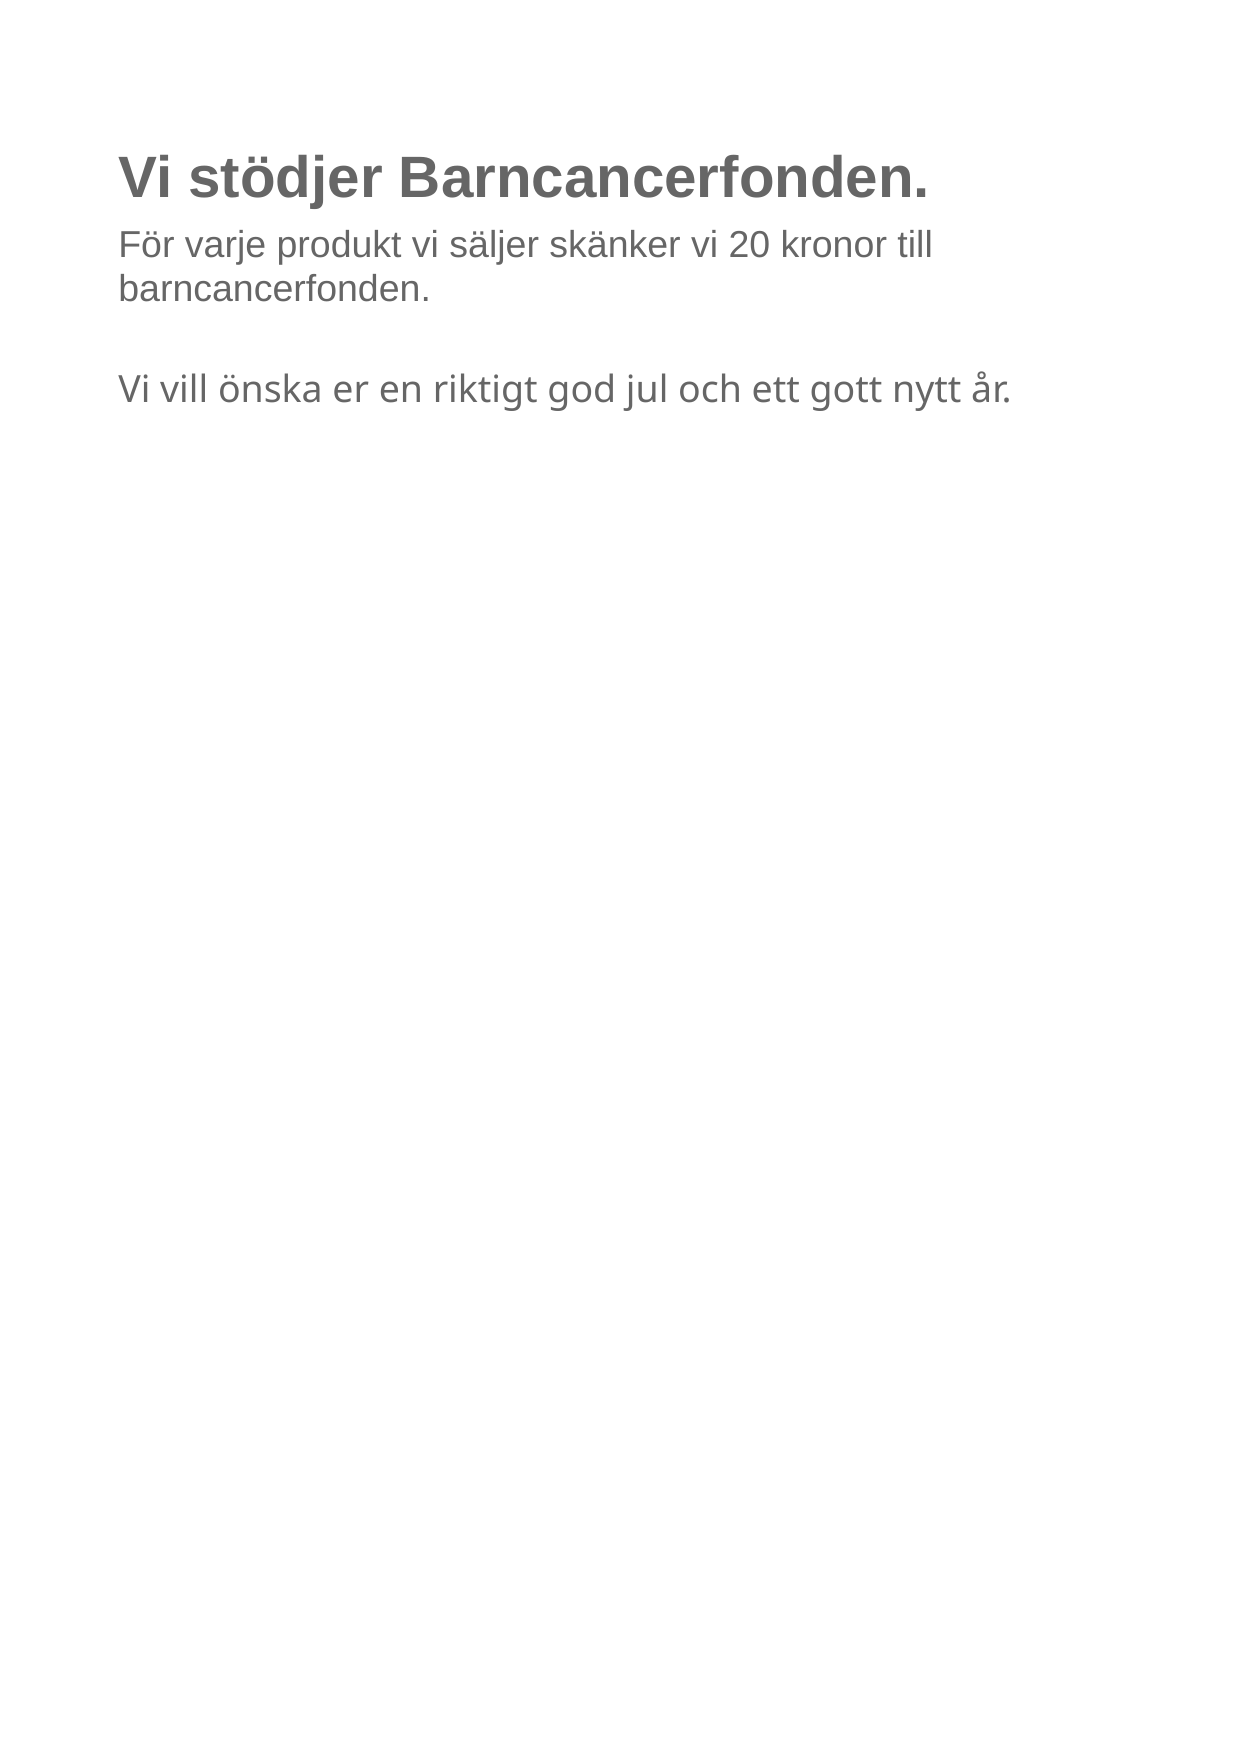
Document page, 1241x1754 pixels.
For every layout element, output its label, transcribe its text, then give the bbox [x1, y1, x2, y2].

text Vi vill önska er en riktigt god jul och ett gott nytt år. [118, 363, 1122, 414]
text För varje produkt vi säljer skänker vi 20 kronor till barncancerfonden. [118, 223, 1122, 309]
subtitle Vi stödjer Barncancerfonden. [118, 143, 1122, 210]
